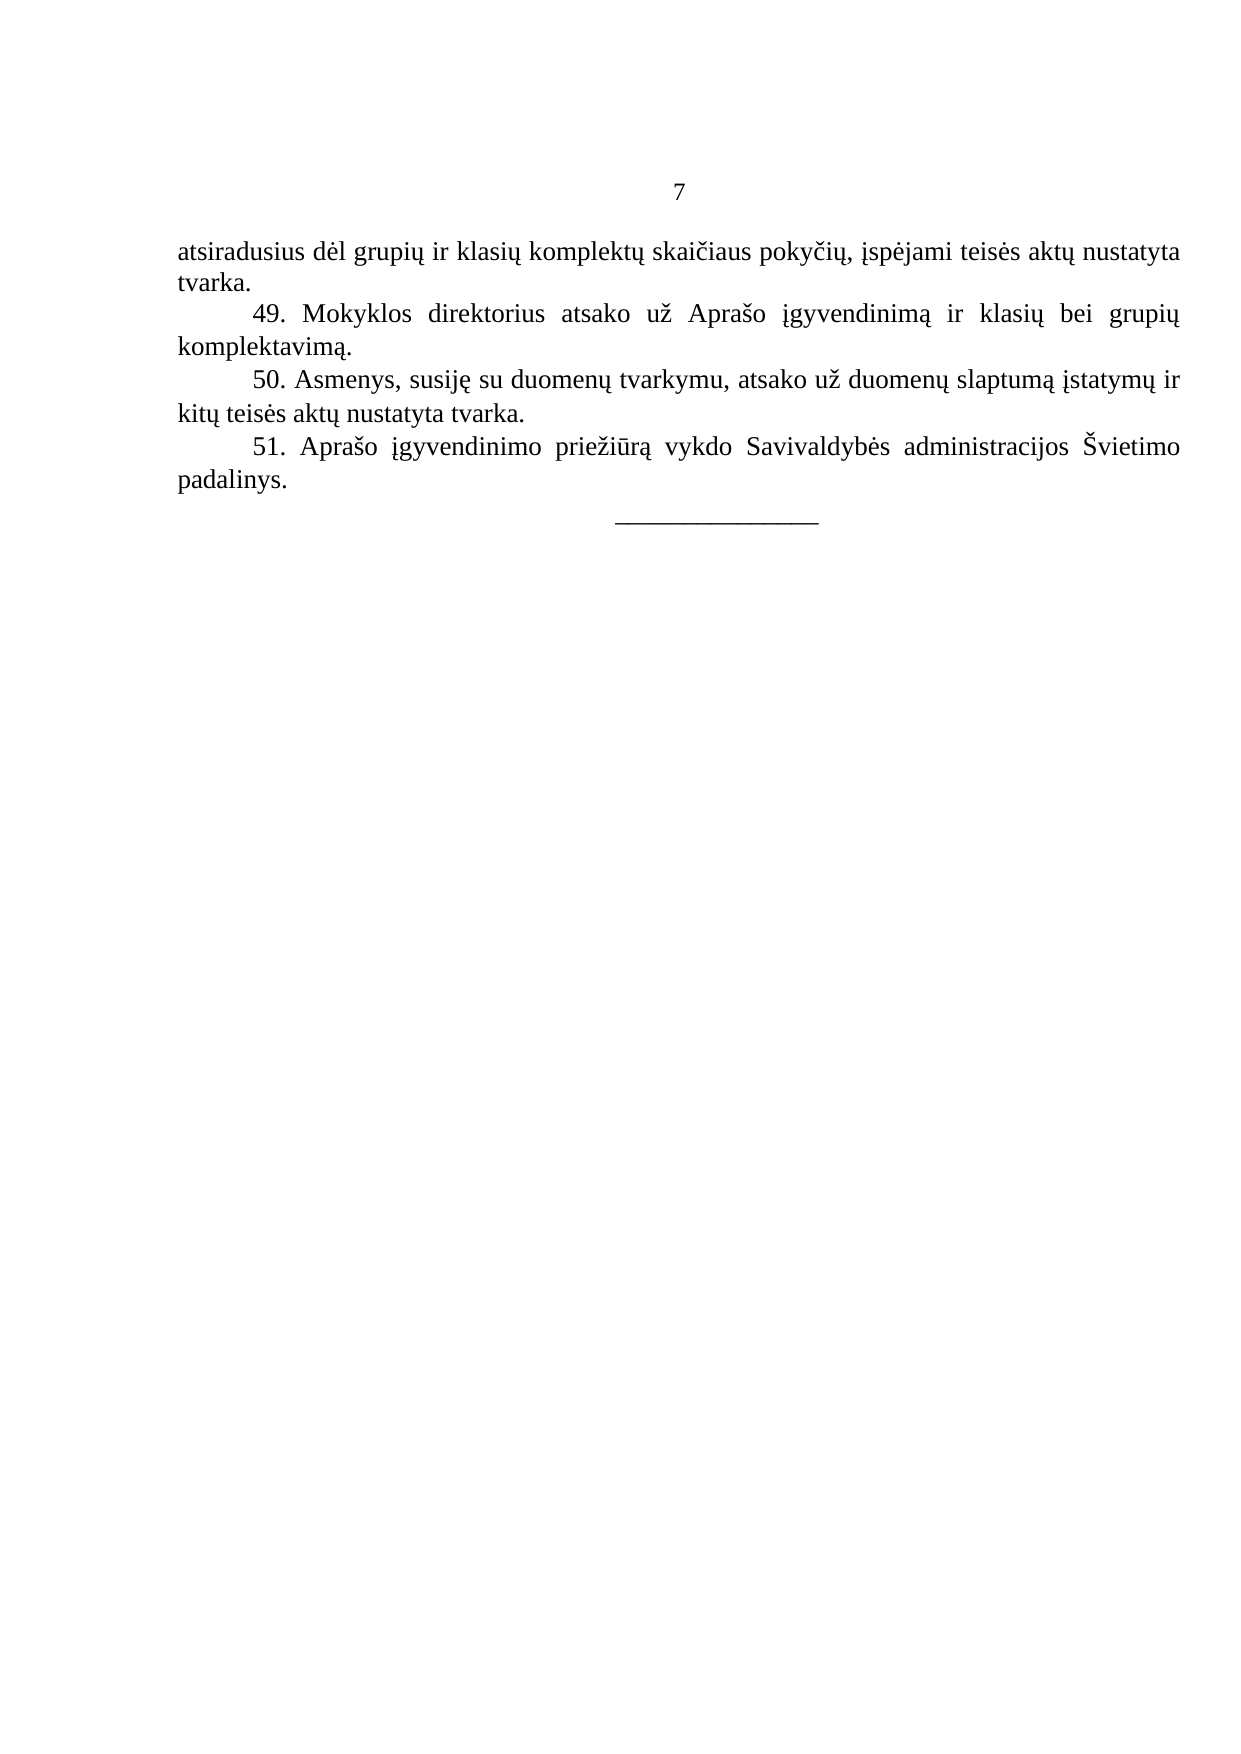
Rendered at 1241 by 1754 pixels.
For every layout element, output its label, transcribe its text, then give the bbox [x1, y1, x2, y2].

text 51. Aprašo įgyvendinimo priežiūrą vykdo Savivaldybės administracijos Švietimo padalinys. [177, 430, 1181, 494]
text _______________ [177, 496, 1181, 527]
text atsiradusius dėl grupių ir klasių komplektų skaičiaus pokyčių, įspėjami teisės aktų nustatyta tvarka. [177, 235, 1181, 297]
text 50. Asmenys, susiję su duomenų tvarkymu, atsako už duomenų slaptumą įstatymų ir kitų teisės aktų nustatyta tvarka. [177, 363, 1181, 428]
text 49. Mokyklos direktorius atsako už Aprašo įgyvendinimą ir klasių bei grupių komplektavimą. [177, 297, 1181, 361]
